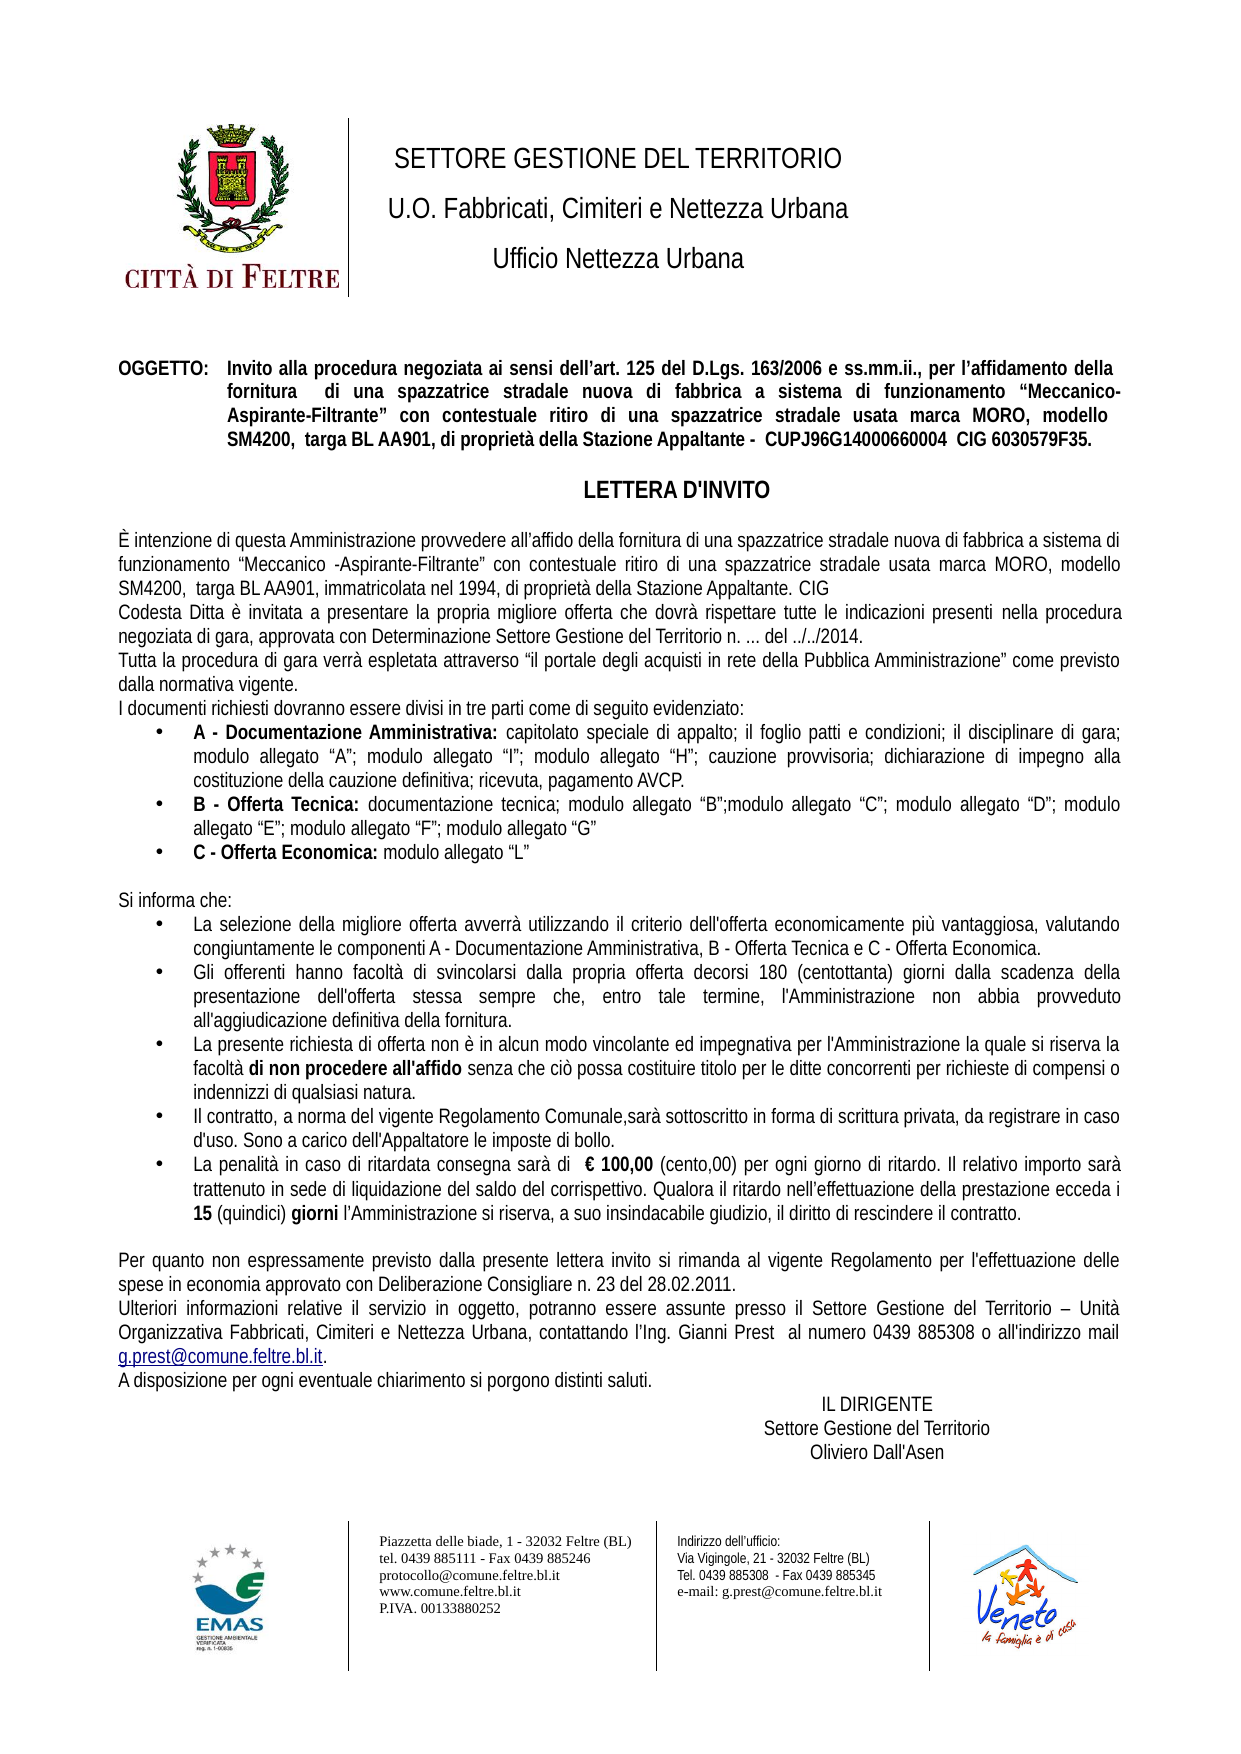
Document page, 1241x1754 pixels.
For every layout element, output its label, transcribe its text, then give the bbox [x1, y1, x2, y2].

list Gli offerenti hanno facoltà di svincolarsi dalla propria offerta decorsi 180 (centottanta) giorni dalla scadenza della presentazione dell'offerta stessa sempre che, entro tale termine, l'Amministrazione non abbia provveduto all'aggiudicazione definitiva della fornitura. [156, 960, 1122, 1032]
picture [125, 124, 339, 288]
list La presente richiesta di offerta non è in alcun modo vincolante ed impegnativa per l'Amministrazione la quale si riserva la facoltà di non procedere all'affido senza che ciò possa costituire titolo per le ditte concorrenti per richieste di compensi o indennizzi di qualsiasi natura. [156, 1032, 1122, 1104]
list La selezione della migliore offerta avverrà utilizzando il criterio dell'offerta economicamente più vantaggiosa, valutando congiuntamente le componenti A - Documentazione Amministrativa, B - Offerta Tecnica e C - Offerta Economica. [156, 912, 1122, 960]
list IL DIRIGENTE [177, 1392, 1122, 1416]
list A - Documentazione Amministrativa: capitolato speciale di appalto; il foglio patti e condizioni; il disciplinare di gara; modulo allegato “A”; modulo allegato “I”; modulo allegato “H”; cauzione provvisoria; dichiarazione di impegno alla costituzione della cauzione definitiva; ricevuta, pagamento AVCP. [156, 719, 1122, 792]
text È intenzione di questa Amministrazione provvedere all’affido della fornitura di una spazzatrice stradale nuova di fabbrica a sistema di funzionamento “Meccanico -Aspirante-Filtrante” con contestuale ritiro di una spazzatrice stradale usata marca MORO, modello SM4200, targa BL AA901, immatricolata nel 1994, di proprietà della Stazione Appaltante. CIG [118, 528, 1122, 600]
text Per quanto non espressamente previsto dalla presente lettera invito si rimanda al vigente Regolamento per l'effettuazione delle spese in economia approvato con Deliberazione Consigliare n. 23 del 28.02.2011. [118, 1248, 1122, 1296]
text LETTERA D'INVITO [119, 475, 1122, 504]
picture [173, 1532, 302, 1660]
list La penalità in caso di ritardata consegna sarà di € 100,00 (cento,00) per ogni giorno di ritardo. Il relativo importo sarà trattenuto in sede di liquidazione del saldo del corrispettivo. Qualora il ritardo nell’effettuazione della prestazione ecceda i 15 (quindici) giorni l’Amministrazione si riserva, a suo insindacabile giudizio, il diritto di rescindere il contratto. [156, 1152, 1122, 1224]
picture [962, 1532, 1090, 1656]
text Ulteriori informazioni relative il servizio in oggetto, potranno essere assunte presso il Settore Gestione del Territorio – Unità Organizzativa Fabbricati, Cimiteri e Nettezza Urbana, contattando l’Ing. Gianni Prest al numero 0439 885308 o all'indirizzo mail g.prest@comune.feltre.bl.it. [118, 1296, 1122, 1368]
text Si informa che: [118, 888, 1122, 912]
text OGGETTO: Invito alla procedura negoziata ai sensi dell’art. 125 del D.Lgs. 163/2006 e ss.mm.ii., per l’affidamento della fornitura di una spazzatrice stradale nuova di fabbrica a sistema di funzionamento “Meccanico- Aspirante-Filtrante” con contestuale ritiro di una spazzatrice stradale usata marca MORO, modello SM4200, targa BL AA901, di proprietà della Stazione Appaltante - CUPJ96G14000660004 CIG 6030579F35. [118, 356, 1122, 451]
text Tutta la procedura di gara verrà espletata attraverso “il portale degli acquisti in rete della Pubblica Amministrazione” come previsto dalla normativa vigente. [118, 648, 1122, 696]
text A disposizione per ogni eventuale chiarimento si porgono distinti saluti. [118, 1368, 1122, 1392]
list Settore Gestione del Territorio [177, 1416, 1122, 1440]
list Il contratto, a norma del vigente Regolamento Comunale,sarà sottoscritto in forma di scrittura privata, da registrare in caso d'uso. Sono a carico dell'Appaltatore le imposte di bollo. [156, 1104, 1122, 1152]
list Oliviero Dall'Asen [177, 1440, 1122, 1464]
list B - Offerta Tecnica: documentazione tecnica; modulo allegato “B”;modulo allegato “C”; modulo allegato “D”; modulo allegato “E”; modulo allegato “F”; modulo allegato “G” [156, 792, 1122, 840]
text I documenti richiesti dovranno essere divisi in tre parti come di seguito evidenziato: [118, 696, 1122, 719]
text Codesta Ditta è invitata a presentare la propria migliore offerta che dovrà rispettare tutte le indicazioni presenti nella procedura negoziata di gara, approvata con Determinazione Settore Gestione del Territorio n. ... del ../../2014. [118, 600, 1122, 648]
list C - Offerta Economica: modulo allegato “L” [156, 840, 1122, 864]
